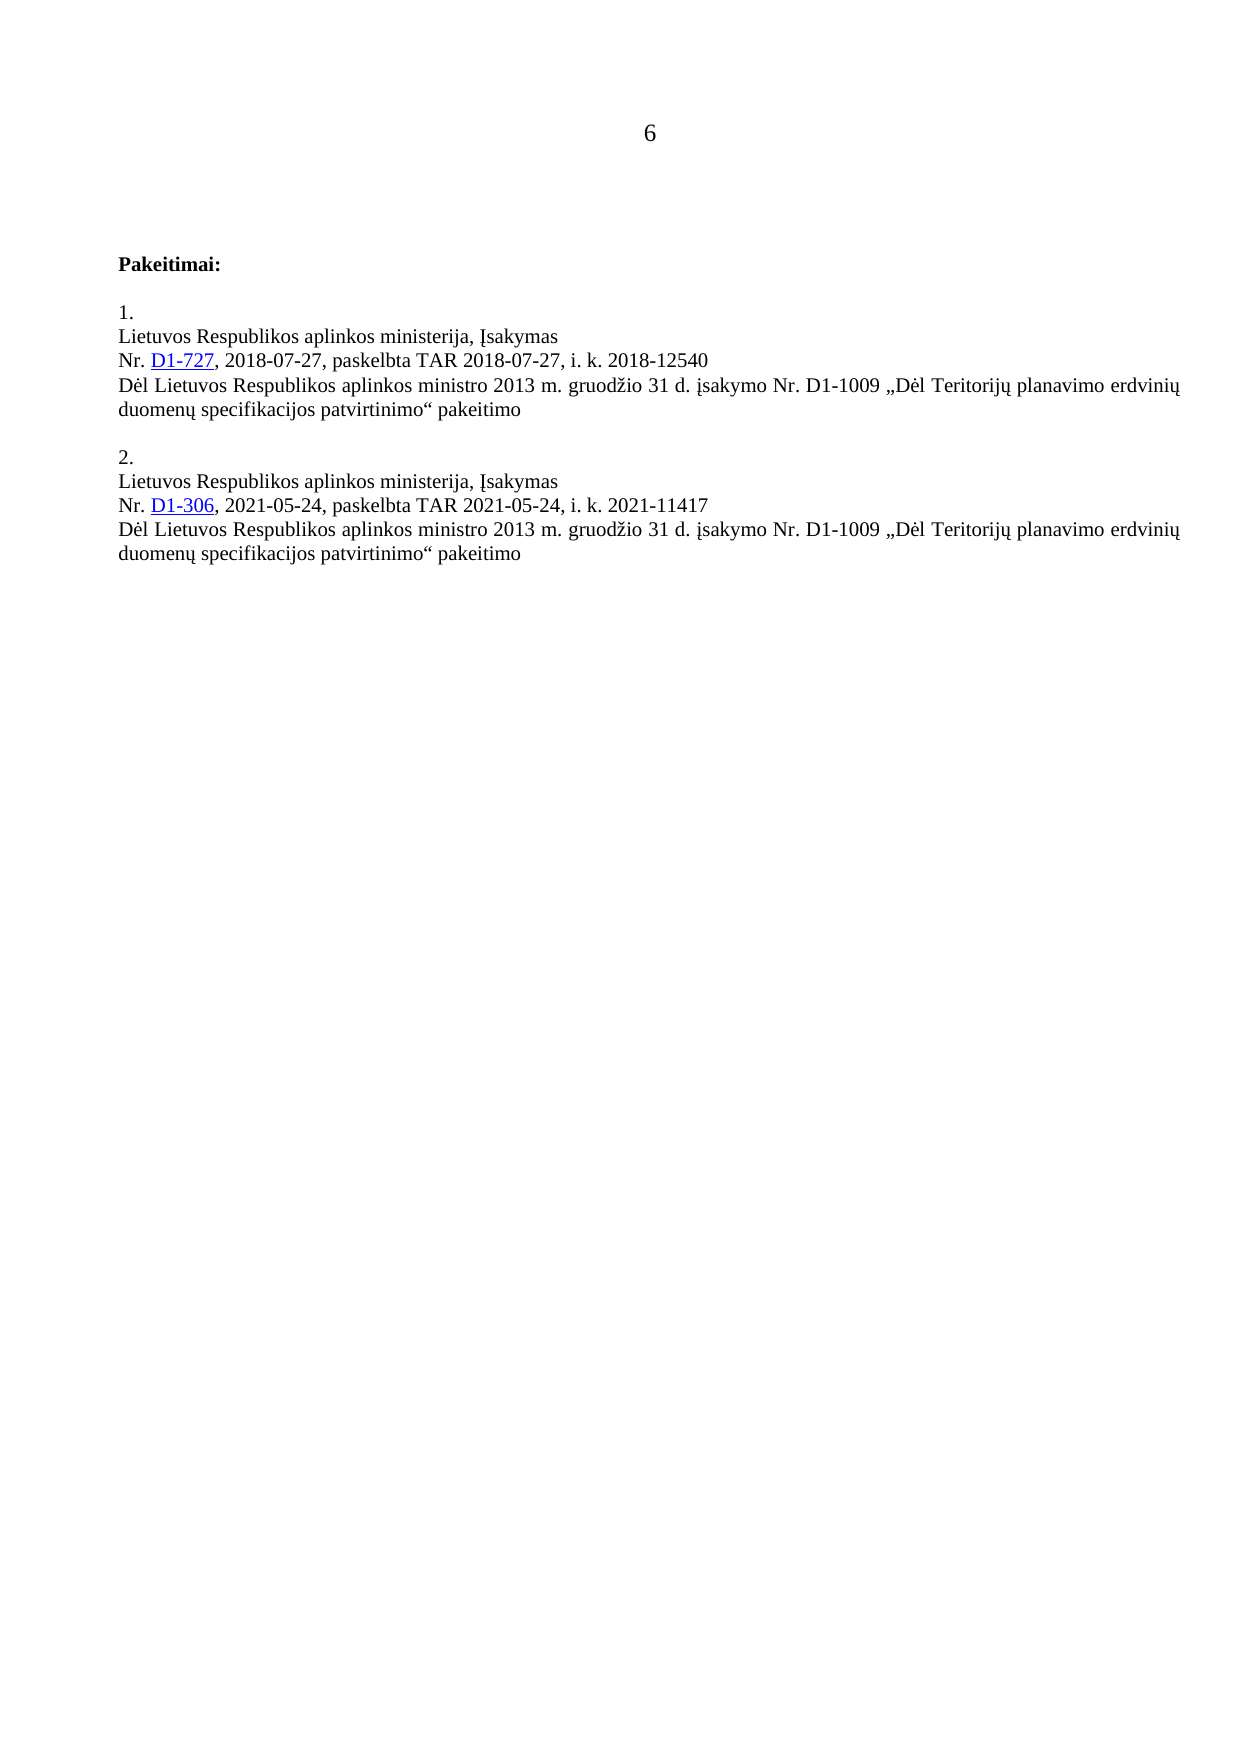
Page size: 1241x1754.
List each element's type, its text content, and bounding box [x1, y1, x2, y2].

text 2. [118, 445, 1181, 469]
text Nr. D1-727, 2018-07-27, paskelbta TAR 2018-07-27, i. k. 2018-12540 [118, 348, 1181, 372]
text Pakeitimai: [118, 252, 1181, 276]
text Dėl Lietuvos Respublikos aplinkos ministro 2013 m. gruodžio 31 d. įsakymo Nr. D1-1009 „Dėl Teritorijų planavimo erdvinių duomenų specifikacijos patvirtinimo“ pakeitimo [118, 517, 1181, 565]
text Dėl Lietuvos Respublikos aplinkos ministro 2013 m. gruodžio 31 d. įsakymo Nr. D1-1009 „Dėl Teritorijų planavimo erdvinių duomenų specifikacijos patvirtinimo“ pakeitimo [118, 372, 1181, 421]
text Lietuvos Respublikos aplinkos ministerija, Įsakymas [118, 324, 1181, 348]
text Lietuvos Respublikos aplinkos ministerija, Įsakymas [118, 469, 1181, 493]
text Nr. D1-306, 2021-05-24, paskelbta TAR 2021-05-24, i. k. 2021-11417 [118, 493, 1181, 517]
text 1. [118, 300, 1181, 324]
